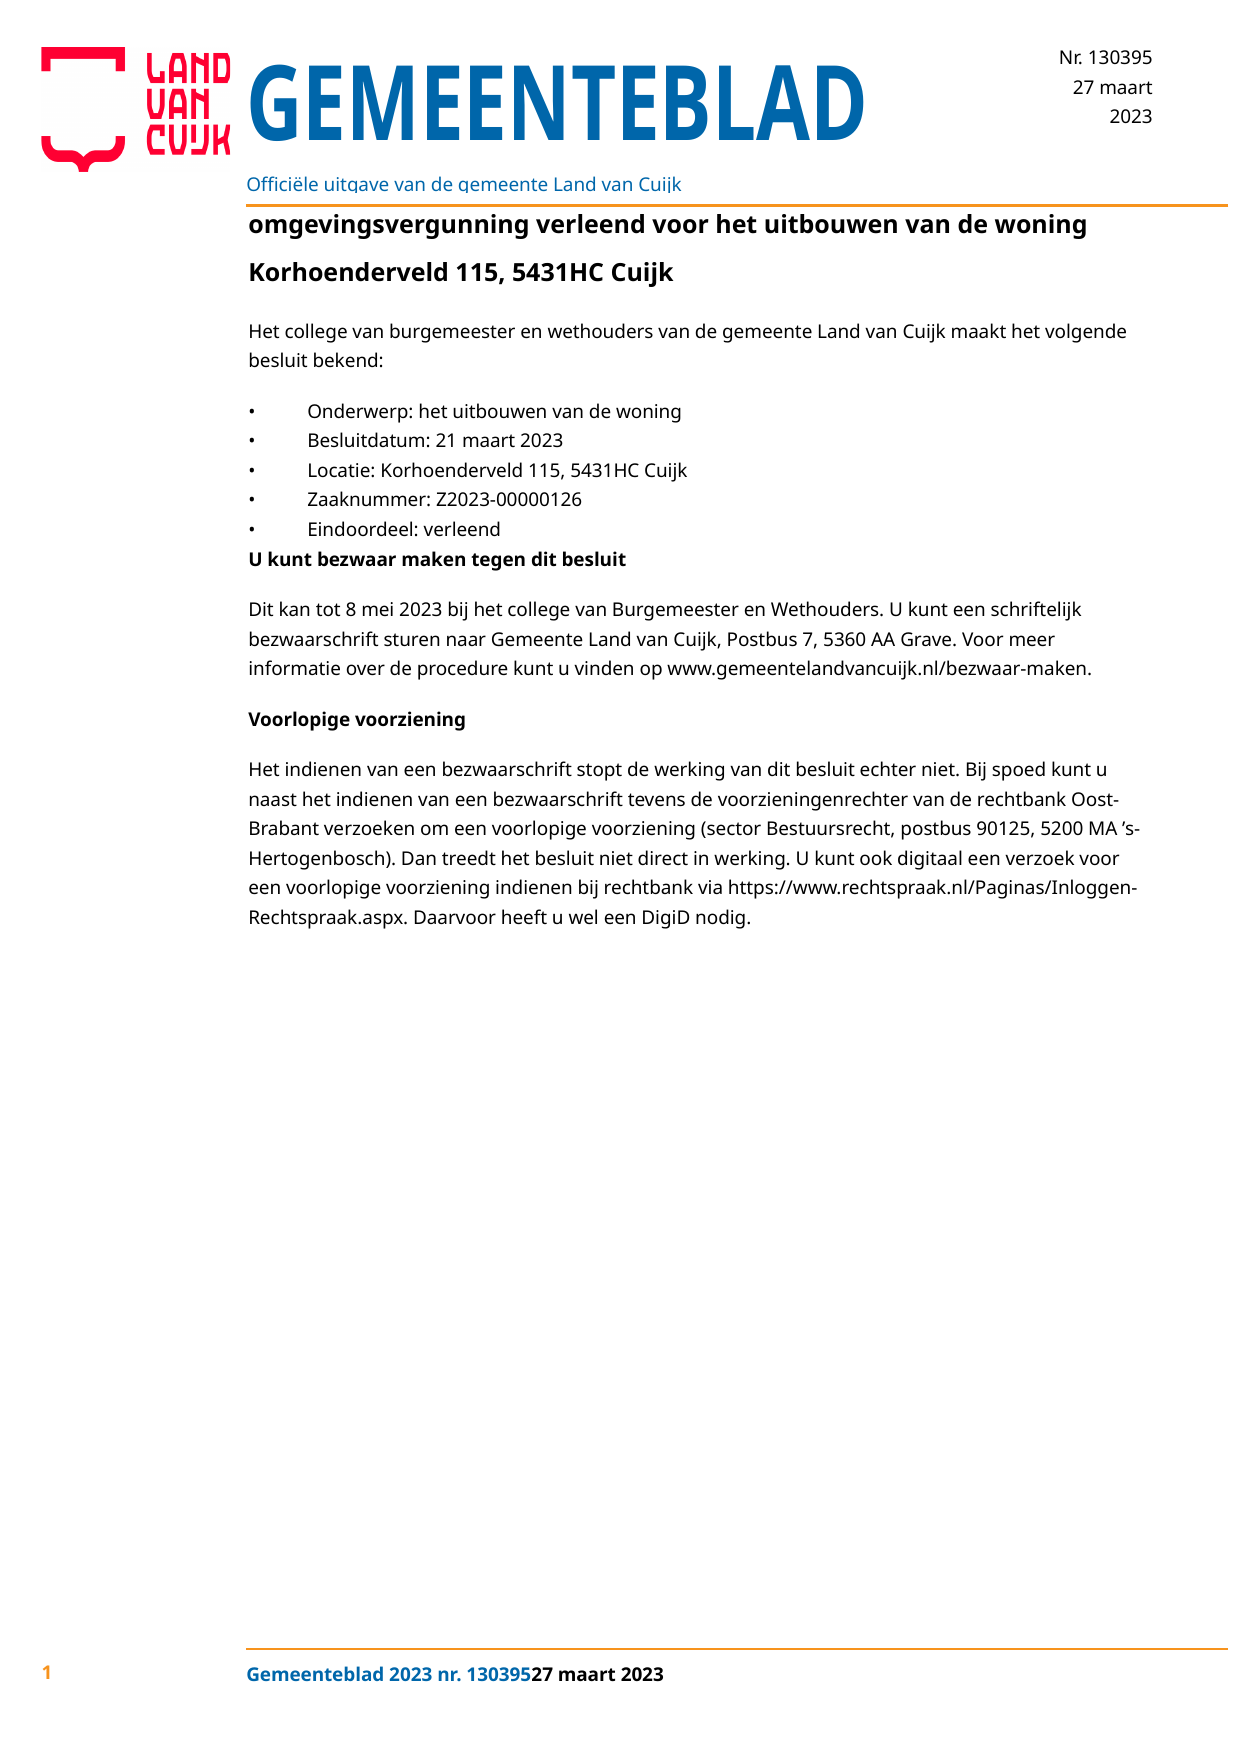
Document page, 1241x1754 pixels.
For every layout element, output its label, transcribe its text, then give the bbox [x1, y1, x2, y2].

text Dit kan tot 8 mei 2023 bij het college van Burgemeester en Wethouders. U kunt een schriftelijk bezwaarschrift sturen naar Gemeente Land van Cuijk, Postbus 7, 5360 AA Grave. Voor meer informatie over de procedure kunt u vinden op www.gemeentelandvancuijk.nl/bezwaar-maken. [248, 596, 1152, 681]
text omgevingsvergunning verleend voor het uitbouwen van de woning Korhoenderveld 115, 5431HC Cuijk [248, 207, 1152, 288]
picture [41, 47, 231, 172]
text Voorlopige voorziening [248, 706, 1152, 732]
list Onderwerp: het uitbouwen van de woning [248, 398, 1152, 424]
text Het college van burgemeester en wethouders van de gemeente Land van Cuijk maakt het volgende besluit bekend: [248, 318, 1152, 373]
list Zaaknummer: Z2023-00000126 [248, 487, 1152, 512]
list Locatie: Korhoenderveld 115, 5431HC Cuijk [248, 457, 1152, 483]
text Het indienen van een bezwaarschrift stopt de werking van dit besluit echter niet. Bij spoed kunt u naast het indienen van een bezwaarschrift tevens de voorzieningenrechter van de rechtbank Oost-Brabant verzoeken om een voorlopige voorziening (sector Bestuursrecht, postbus 90125, 5200 MA ’s-Hertogenbosch). Dan treedt het besluit niet direct in werking. U kunt ook digitaal een verzoek voor een voorlopige voorziening indienen bij rechtbank via https://www.rechtspraak.nl/Paginas/Inloggen-Rechtspraak.aspx. Daarvoor heeft u wel een DigiD nodig. [248, 756, 1152, 930]
text U kunt bezwaar maken tegen dit besluit [248, 546, 1152, 572]
list Besluitdatum: 21 maart 2023 [248, 427, 1152, 453]
list Eindoordeel: verleend [248, 516, 1152, 542]
